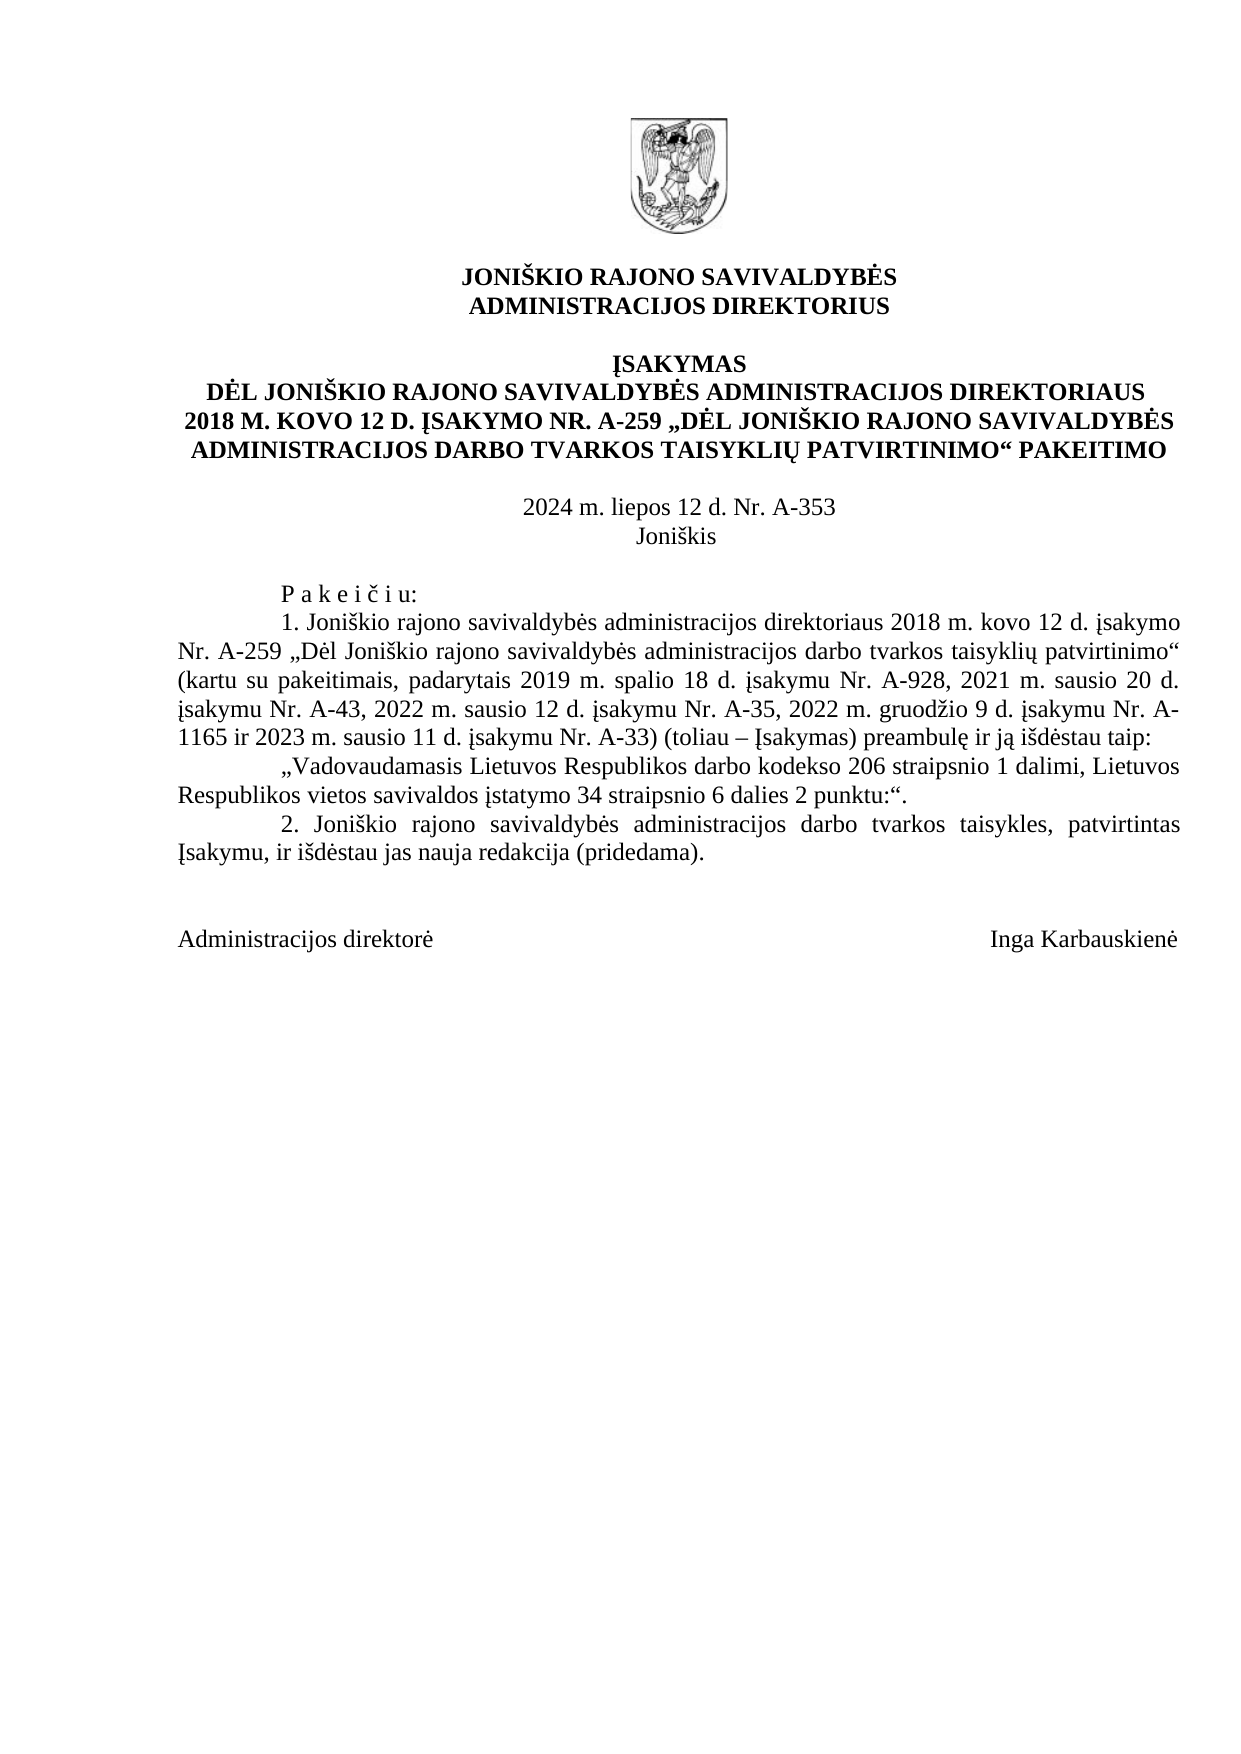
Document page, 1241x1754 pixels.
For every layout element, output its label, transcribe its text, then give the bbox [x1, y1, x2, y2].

text dėl Joniškio rajono savivaldybės administracijos direktoriaus [177, 377, 1181, 406]
text Joniškio rajono savivaldybės Administracijos direktorius [177, 262, 1181, 320]
subtitle Įsakymas [177, 349, 1181, 377]
text 1. Joniškio rajono savivaldybės administracijos direktoriaus 2018 m. kovo 12 d. įsakymo Nr. A-259 „Dėl Joniškio rajono savivaldybės administracijos darbo tvarkos taisyklių patvirtinimo“ (kartu su pakeitimais, padarytais 2019 m. spalio 18 d. įsakymu Nr. A-928, 2021 m. sausio 20 d. įsakymu Nr. A-43, 2022 m. sausio 12 d. įsakymu Nr. A-35, 2022 m. gruodžio 9 d. įsakymu Nr. A-1165 ir 2023 m. sausio 11 d. įsakymu Nr. A-33) (toliau – Įsakymas) preambulę ir ją išdėstau taip: [177, 607, 1181, 751]
text 2. Joniškio rajono savivaldybės administracijos darbo tvarkos taisykles, patvirtintas Įsakymu, ir išdėstau jas nauja redakcija (pridedama). [177, 809, 1181, 866]
text 2024 m. liepos 12 d. Nr. A-353 [177, 492, 1181, 521]
text Joniškis [177, 521, 1181, 550]
text Administracijos direktorė Inga Karbauskienė [177, 924, 1181, 952]
text P a k e i č i u: [177, 579, 1181, 607]
text „Vadovaudamasis Lietuvos Respublikos darbo kodekso 206 straipsnio 1 dalimi, Lietuvos Respublikos vietos savivaldos įstatymo 34 straipsnio 6 dalies 2 punktu:“. [177, 751, 1181, 809]
text 2018 m. kovo 12 d. įsakymo Nr. A-259 „dėl joniškio rajono savivaldybės administracijos darbo tvarkos taisyklių patvirtinimo“ pakeitimo [177, 406, 1181, 464]
